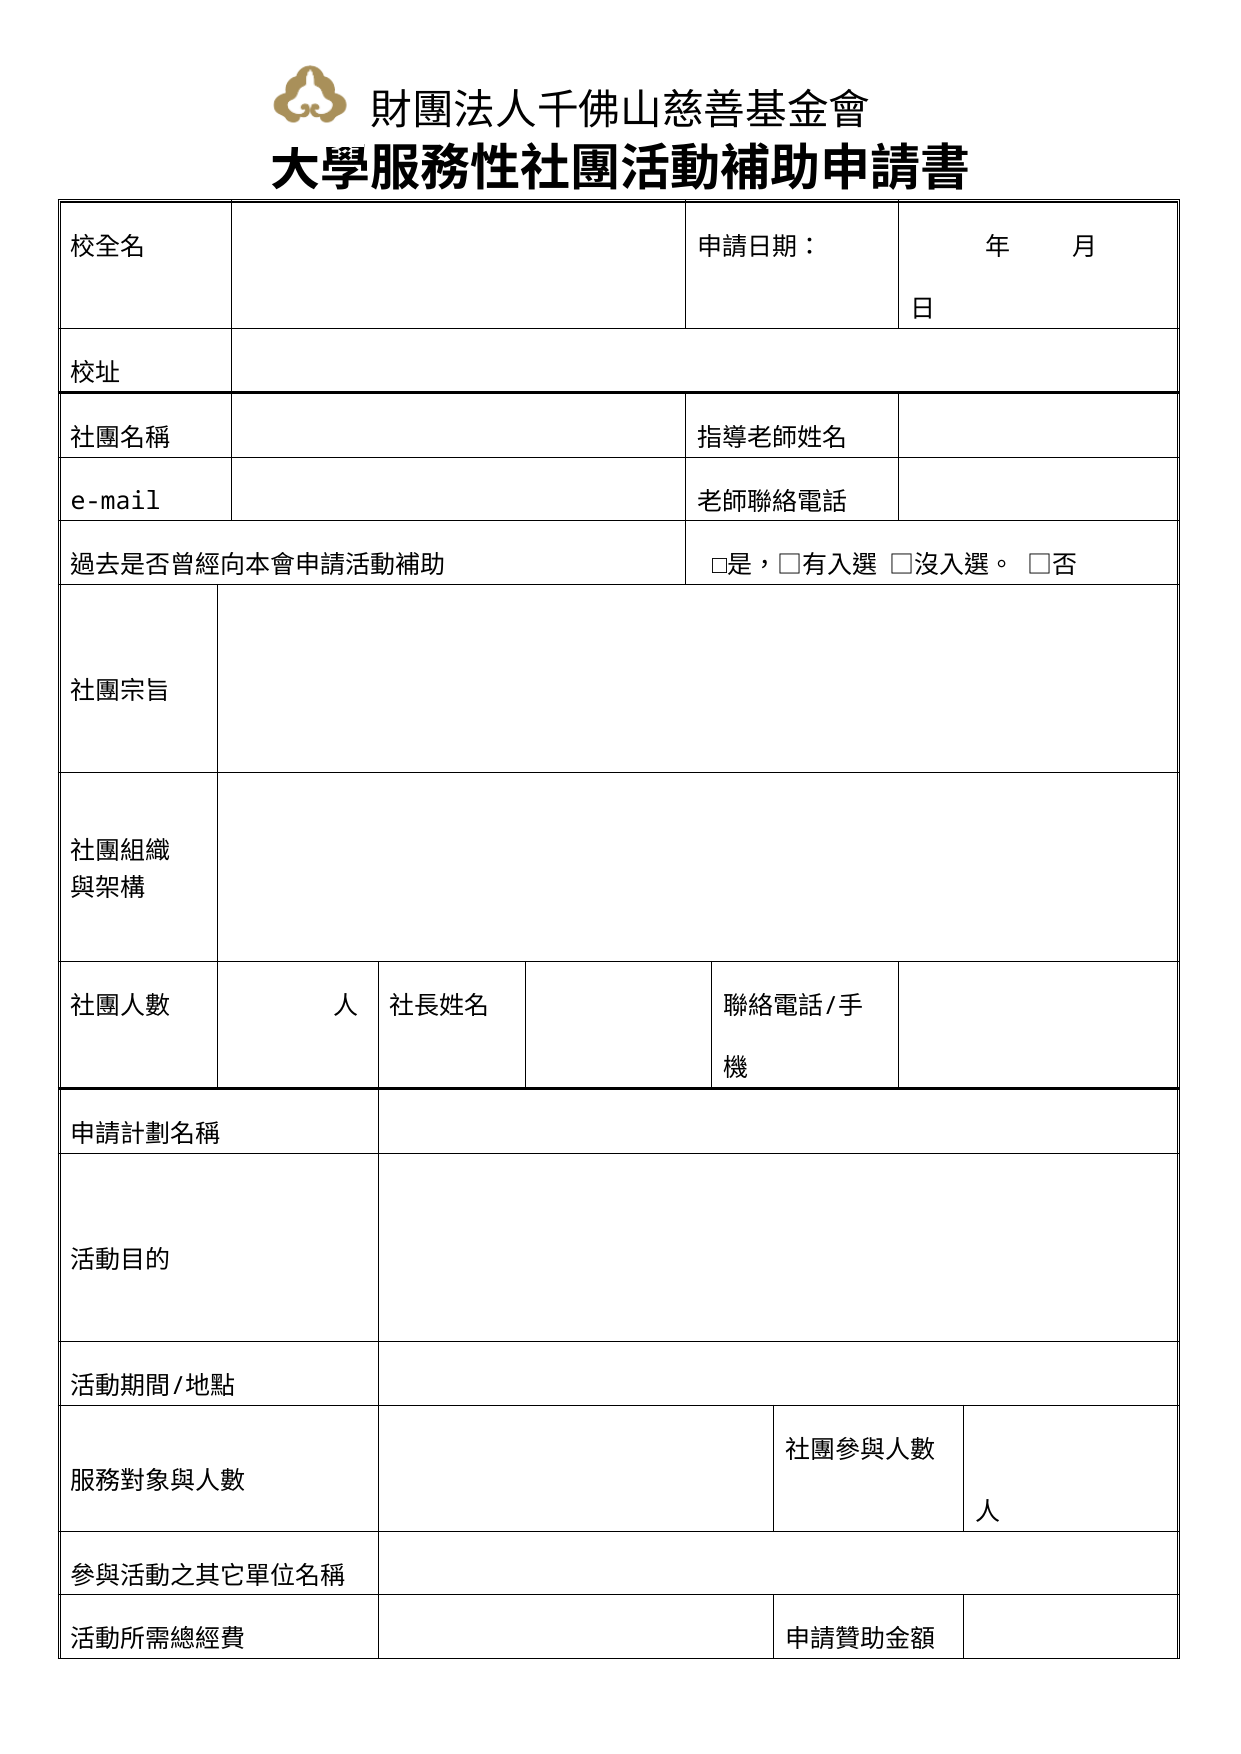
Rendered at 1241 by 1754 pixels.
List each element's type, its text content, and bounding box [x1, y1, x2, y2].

table_header 校全名 [61, 203, 231, 327]
table_cell 申請計劃名稱 [61, 1090, 378, 1152]
table_cell 社團組織 與架構 [61, 773, 217, 961]
text 財團法人千佛山慈善基金會 [59, 57, 1181, 147]
table_cell 校址 [61, 329, 231, 391]
table_cell 參與活動之其它單位名稱 [61, 1532, 378, 1594]
table_cell 老師聯絡電話 [686, 458, 898, 520]
table_cell 社團參與人數 [774, 1406, 963, 1531]
table_cell [379, 1154, 1177, 1341]
text 大學服務性社團活動補助申請書 [59, 127, 1181, 199]
table_cell [899, 962, 1177, 1087]
table_cell 人 [218, 962, 378, 1087]
table_cell 活動目的 [61, 1154, 378, 1341]
table_cell 社團名稱 [61, 394, 231, 457]
table_cell [379, 1090, 1177, 1152]
table_cell [526, 962, 711, 1087]
table_cell 過去是否曾經向本會申請活動補助 [61, 521, 685, 584]
table_cell 服務對象與人數 [61, 1406, 378, 1531]
table_cell [232, 329, 1177, 391]
table_cell [964, 1595, 1177, 1658]
table_cell e-mail [61, 458, 231, 520]
table_cell [232, 458, 685, 520]
table_cell [379, 1406, 773, 1531]
table_cell [379, 1595, 773, 1658]
table_header 申請日期： [686, 203, 898, 327]
table_header 年 月 日 [899, 203, 1177, 327]
table_cell [232, 394, 685, 457]
table_cell 社團宗旨 [61, 585, 217, 772]
table_cell 指導老師姓名 [686, 394, 898, 457]
table_cell 活動期間/地點 [61, 1342, 378, 1404]
table_header [232, 203, 685, 327]
table_cell [899, 458, 1177, 520]
table_cell 申請贊助金額 [774, 1595, 963, 1658]
table_cell [218, 773, 1177, 961]
table_cell 聯絡電話/手機 [712, 962, 898, 1087]
table_cell 活動所需總經費 [61, 1595, 378, 1658]
table_cell [218, 585, 1177, 772]
table_cell 社長姓名 [379, 962, 525, 1087]
table_cell [379, 1342, 1177, 1404]
table_cell □是，□有入選 □沒入選。 □否 [686, 521, 1177, 584]
table_cell [899, 394, 1177, 457]
table_cell [379, 1532, 1177, 1594]
table_cell 社團人數 [61, 962, 217, 1087]
table_cell 人 [964, 1406, 1177, 1531]
